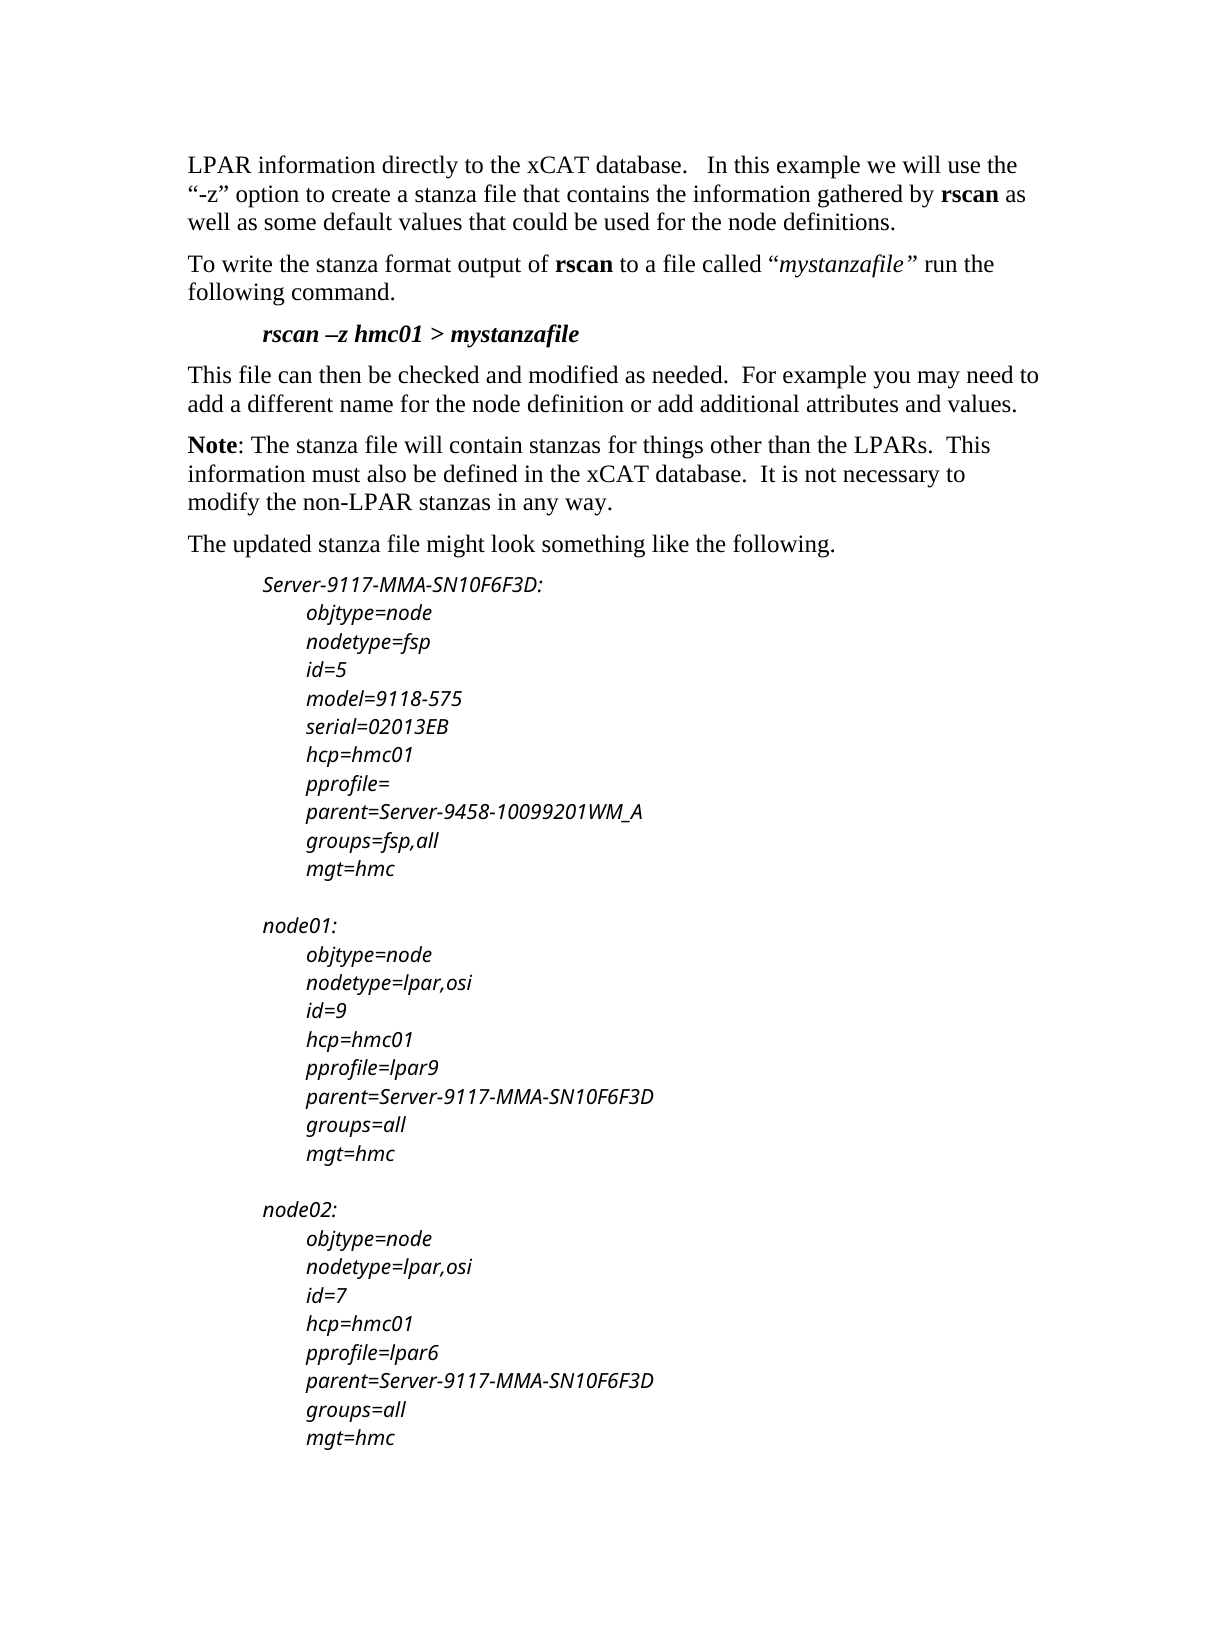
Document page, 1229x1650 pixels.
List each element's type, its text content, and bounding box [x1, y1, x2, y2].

text Server-9117-MMA-SN10F6F3D: [262, 570, 1041, 598]
text objtype=node [262, 1224, 1041, 1252]
text nodetype=lpar,osi [262, 968, 1041, 997]
list LPAR information directly to the xCAT database. In this example we will use the “-z” option to create a stanza file that contains the information gathered by rscan as well as some default values that could be used for the node definitions. [187, 150, 1041, 236]
text id=9 [262, 997, 1041, 1025]
text parent=Server-9117-MMA-SN10F6F3D [262, 1082, 1041, 1110]
text nodetype=lpar,osi [262, 1252, 1041, 1281]
list This file can then be checked and modified as needed. For example you may need to add a different name for the node definition or add additional attributes and values. [187, 360, 1041, 417]
text pprofile=lpar9 [262, 1053, 1041, 1082]
text pprofile=lpar6 [262, 1338, 1041, 1366]
text nodetype=fsp [262, 627, 1041, 655]
text id=7 [262, 1281, 1041, 1309]
list The updated stanza file might look something like the following. [187, 529, 1041, 557]
text hcp=hmc01 [262, 741, 1041, 769]
text mgt=hmc [262, 854, 1041, 883]
text objtype=node [262, 940, 1041, 968]
text node01: [262, 911, 1041, 940]
text objtype=node [262, 598, 1041, 627]
text mgt=hmc [262, 1423, 1041, 1452]
text parent=Server-9117-MMA-SN10F6F3D [262, 1366, 1041, 1395]
text groups=all [262, 1110, 1041, 1139]
text groups=fsp,all [262, 826, 1041, 854]
text parent=Server-9458-10099201WM_A [262, 797, 1041, 826]
list rscan –z hmc01 > mystanzafile [187, 319, 1041, 347]
text hcp=hmc01 [262, 1309, 1041, 1338]
text hcp=hmc01 [262, 1025, 1041, 1053]
list Note: The stanza file will contain stanzas for things other than the LPARs. This information must also be defined in the xCAT database. It is not necessary to modify the non-LPAR stanzas in any way. [187, 430, 1041, 516]
text serial=02013EB [262, 712, 1041, 741]
text pprofile= [262, 769, 1041, 797]
text node02: [262, 1196, 1041, 1224]
text id=5 [262, 655, 1041, 684]
text mgt=hmc [262, 1139, 1041, 1167]
text model=9118-575 [262, 684, 1041, 712]
list To write the stanza format output of rscan to a file called “mystanzafile” run the following command. [187, 249, 1041, 306]
text groups=all [262, 1395, 1041, 1423]
